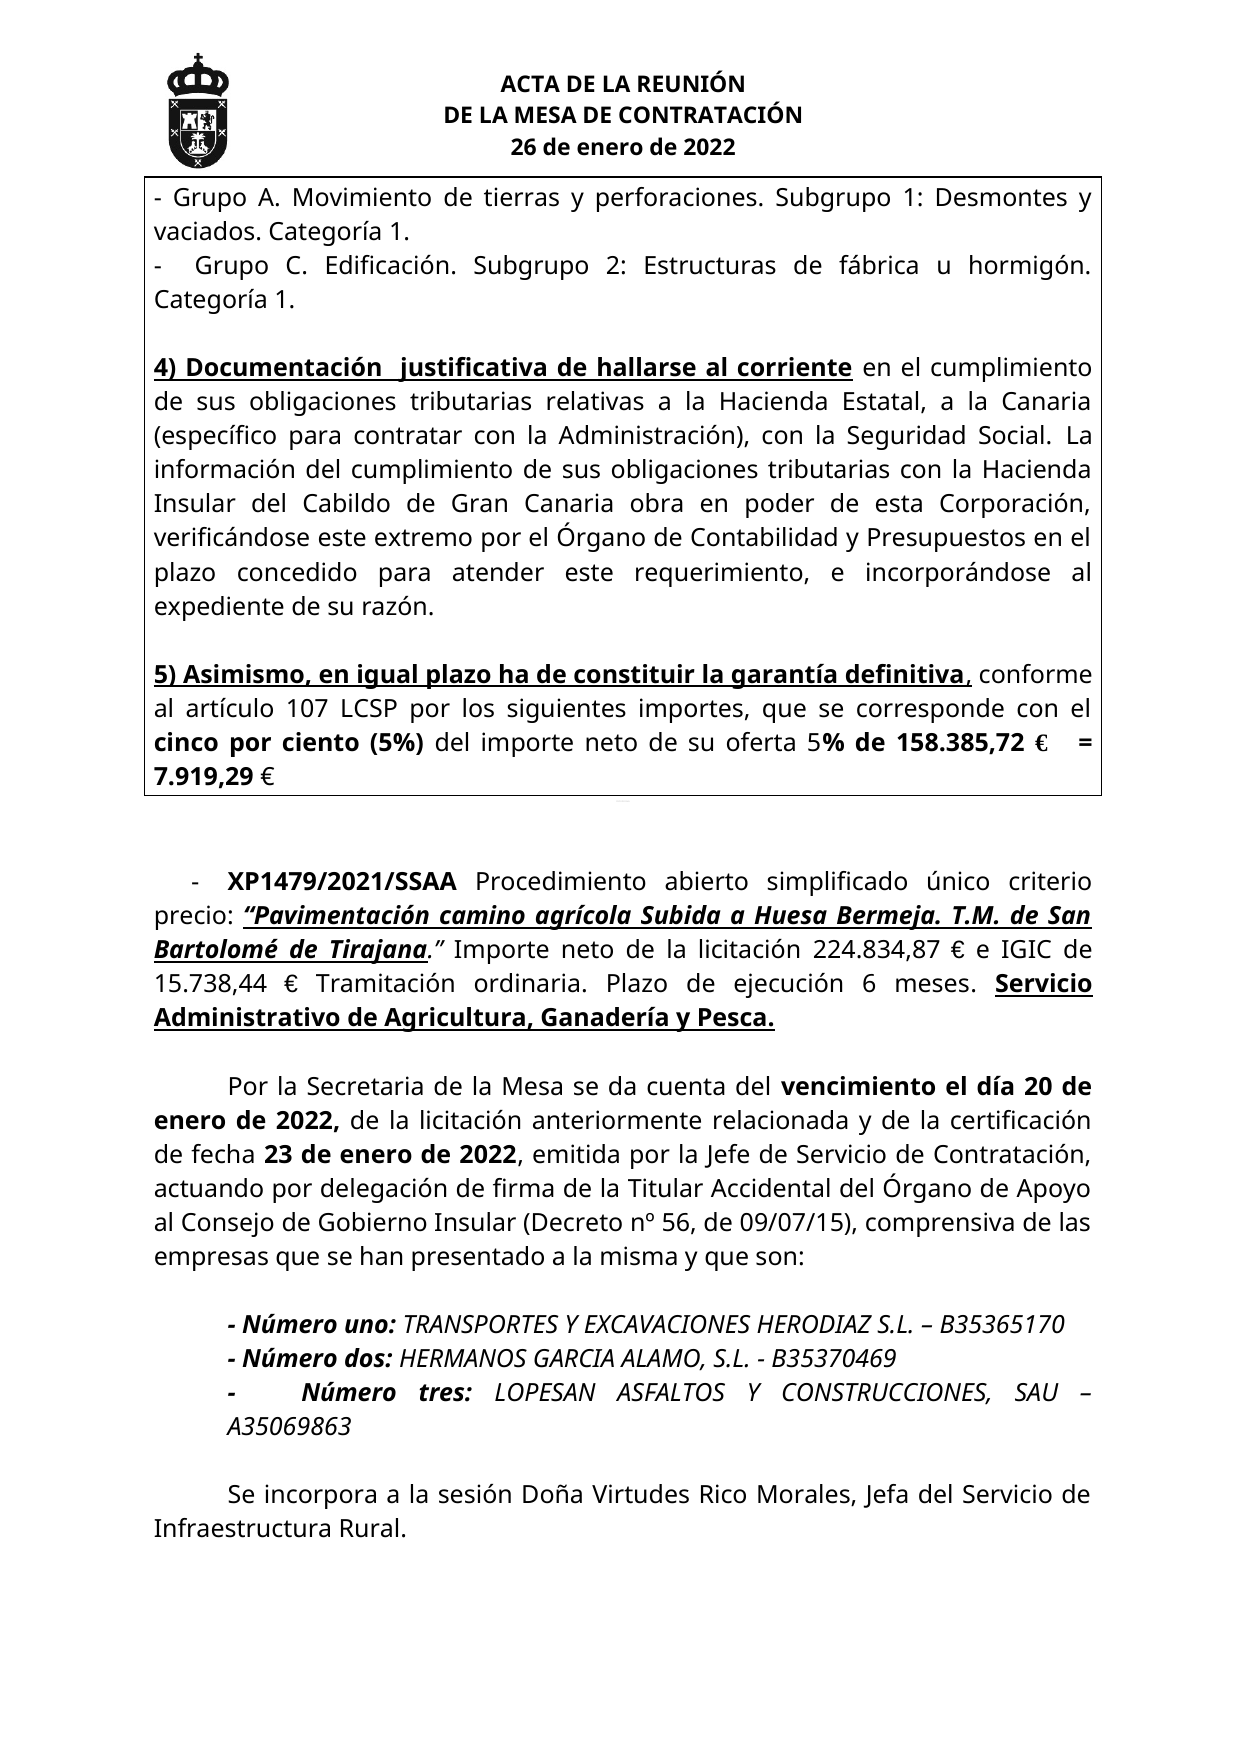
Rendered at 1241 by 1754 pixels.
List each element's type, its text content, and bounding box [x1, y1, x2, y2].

text - Grupo A. Movimiento de tierras y perforaciones. Subgrupo 1: Desmontes y vaciados. Categoría 1. [145, 178, 1101, 248]
text 4) Documentación justificativa de hallarse al corriente en el cumplimiento de sus obligaciones tributarias relativas a la Hacienda Estatal, a la Canaria (específico para contratar con la Administración), con la Seguridad Social. La información del cumplimiento de sus obligaciones tributarias con la Hacienda Insular del Cabildo de Gran Canaria obra en poder de esta Corporación, verificándose este extremo por el Órgano de Contabilidad y Presupuestos en el plazo concedido para atender este requerimiento, e incorporándose al expediente de su razón. [153, 350, 1093, 622]
text - Grupo C. Edificación. Subgrupo 2: Estructuras de fábrica u hormigón. Categoría 1. [153, 248, 1093, 316]
text - Número tres: LOPESAN ASFALTOS Y CONSTRUCCIONES, SAU – A35069863 [227, 1375, 1093, 1443]
text - Número uno: TRANSPORTES Y EXCAVACIONES HERODIAZ S.L. – B35365170 [227, 1307, 1093, 1341]
picture [164, 50, 231, 171]
text - Número dos: HERMANOS GARCIA ALAMO, S.L. - B35370469 [227, 1341, 1093, 1375]
text Por la Secretaria de la Mesa se da cuenta del vencimiento el día 20 de enero de 2022, de la licitación anteriormente relacionada y de la certificación de fecha 23 de enero de 2022, emitida por la Jefe de Servicio de Contratación, actuando por delegación de firma de la Titular Accidental del Órgano de Apoyo al Consejo de Gobierno Insular (Decreto nº 56, de 09/07/15), comprensiva de las empresas que se han presentado a la misma y que son: [153, 1068, 1093, 1273]
text Se incorpora a la sesión Doña Virtudes Rico Morales, Jefa del Servicio de Infraestructura Rural. [153, 1477, 1093, 1545]
list XP1479/2021/SSAA Procedimiento abierto simplificado único criterio precio: “Pavimentación camino agrícola Subida a Huesa Bermeja. T.M. de San Bartolomé de Tirajana.” Importe neto de la licitación 224.834,87 € e IGIC de 15.738,44 € Tramitación ordinaria. Plazo de ejecución 6 meses. Servicio Administrativo de Agricultura, Ganadería y Pesca. [153, 864, 1093, 1034]
text 5) Asimismo, en igual plazo ha de constituir la garantía definitiva, conforme al artículo 107 LCSP por los siguientes importes, que se corresponde con el cinco por ciento (5%) del importe neto de su oferta 5% de 158.385,72 € = 7.919,29 € [145, 653, 1101, 795]
